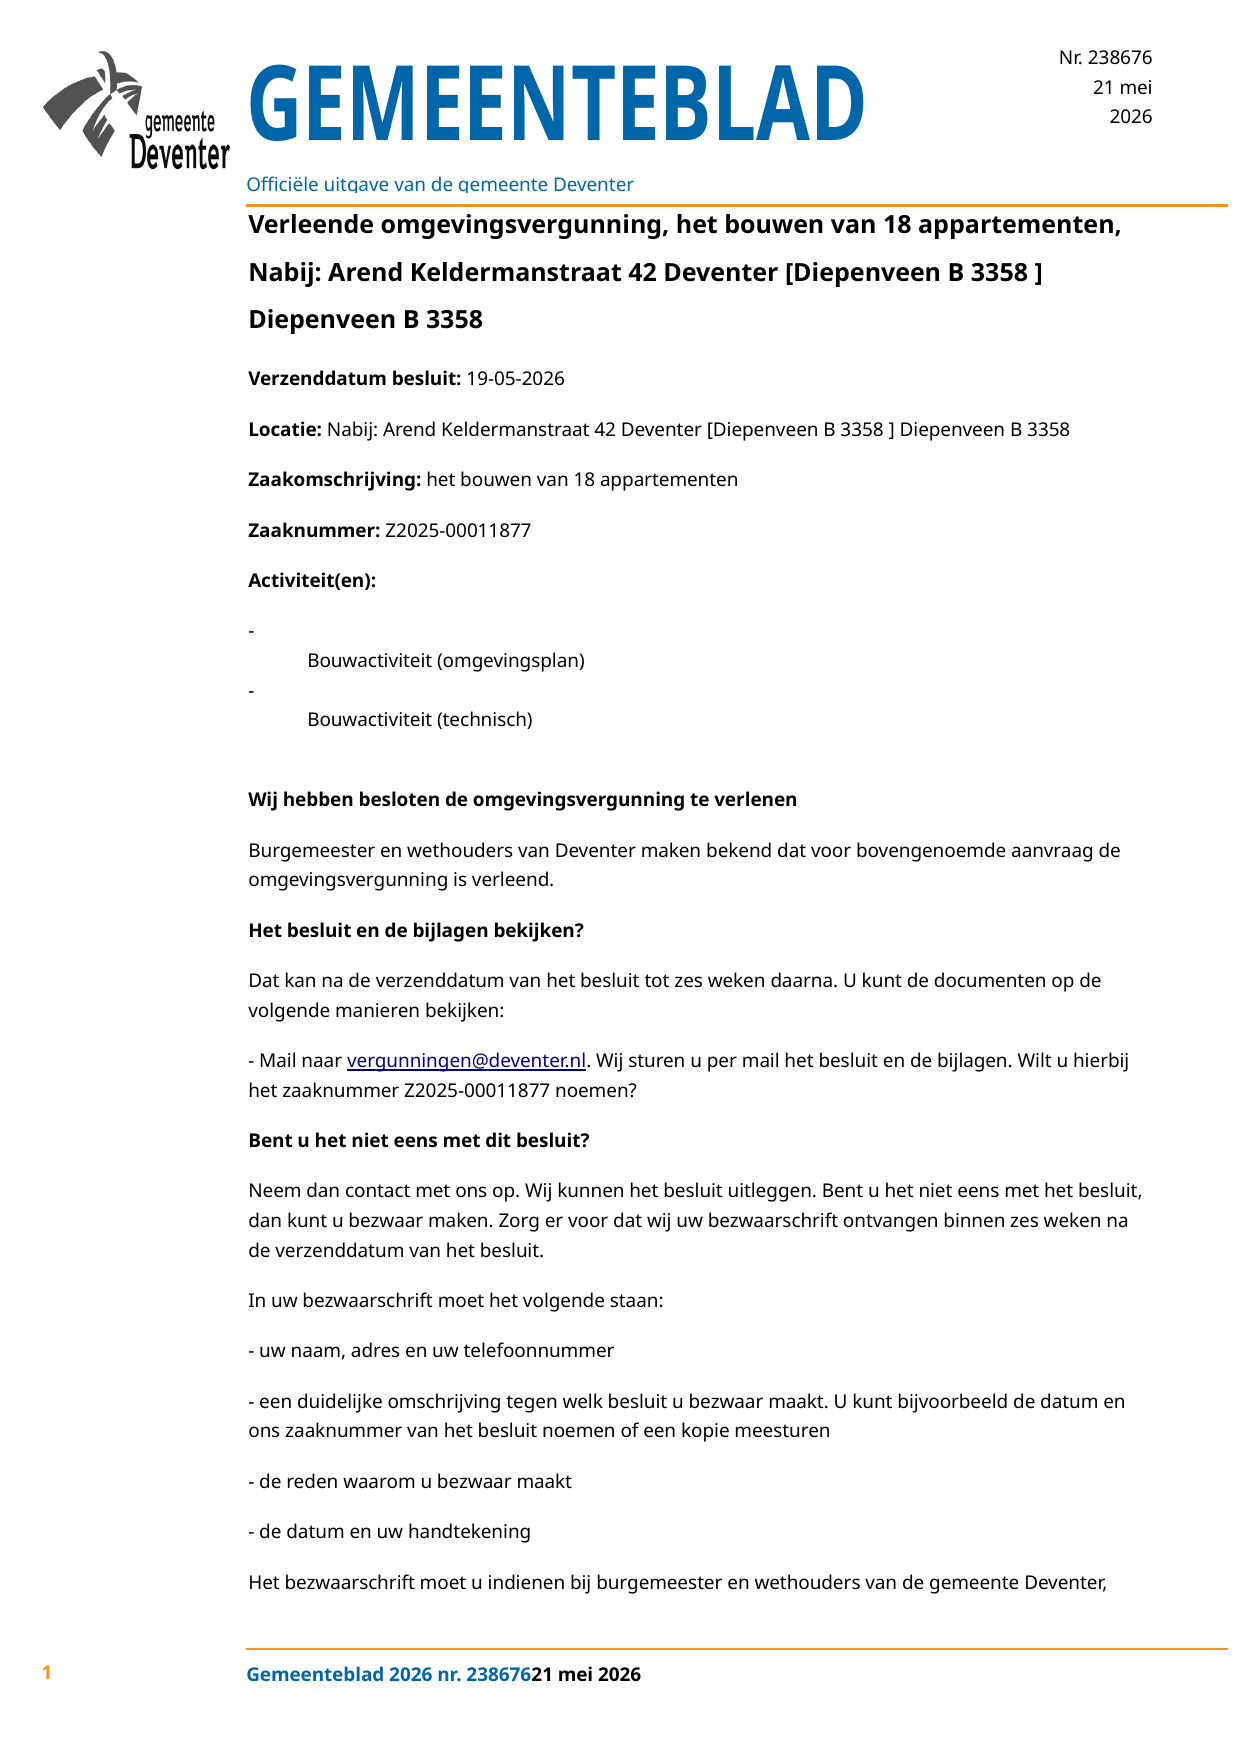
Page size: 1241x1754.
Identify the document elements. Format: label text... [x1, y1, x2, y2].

text Zaaknummer: Z2025-00011877 [248, 517, 1152, 542]
text Burgemeester en wethouders van Deventer maken bekend dat voor bovengenoemde aanvraag de omgevingsvergunning is verleend. [248, 837, 1152, 892]
text - een duidelijke omschrijving tegen welk besluit u bezwaar maakt. U kunt bijvoorbeeld de datum en ons zaaknummer van het besluit noemen of een kopie meesturen [248, 1388, 1152, 1443]
list Bouwactiviteit (omgevingsplan) [248, 647, 1152, 673]
text Het bezwaarschrift moet u indienen bij burgemeester en wethouders van de gemeente Deventer, [248, 1569, 1152, 1594]
text Verleende omgevingsvergunning, het bouwen van 18 appartementen, Nabij: Arend Keldermanstraat 42 Deventer [Diepenveen B 3358 ] Diepenveen B 3358 [248, 207, 1152, 336]
text Neem dan contact met ons op. Wij kunnen het besluit uitleggen. Bent u het niet eens met het besluit, dan kunt u bezwaar maken. Zorg er voor dat wij uw bezwaarschrift ontvangen binnen zes weken na de verzenddatum van het besluit. [248, 1178, 1152, 1262]
text Bent u het niet eens met dit besluit? [248, 1127, 1152, 1153]
text Wij hebben besloten de omgevingsvergunning te verlenen [248, 786, 1152, 812]
text Zaakomschrijving: het bouwen van 18 appartementen [248, 466, 1152, 492]
text Verzenddatum besluit: 19-05-2026 [248, 366, 1152, 391]
text Locatie: Nabij: Arend Keldermanstraat 42 Deventer [Diepenveen B 3358 ] Diepenveen B 3358 [248, 416, 1152, 442]
picture [41, 47, 231, 172]
text - de reden waarom u bezwaar maakt [248, 1468, 1152, 1494]
text Dat kan na de verzenddatum van het besluit tot zes weken daarna. U kunt de documenten op de volgende manieren bekijken: [248, 967, 1152, 1022]
text - uw naam, adres en uw telefoonnummer [248, 1338, 1152, 1363]
list Bouwactiviteit (technisch) [248, 706, 1152, 732]
text - Mail naar vergunningen@deventer.nl. Wij sturen u per mail het besluit en de bijlagen. Wilt u hierbij het zaaknummer Z2025-00011877 noemen? [248, 1047, 1152, 1102]
text - de datum en uw handtekening [248, 1518, 1152, 1544]
text Activiteit(en): [248, 567, 1152, 593]
text Het besluit en de bijlagen bekijken? [248, 917, 1152, 942]
text In uw bezwaarschrift moet het volgende staan: [248, 1287, 1152, 1313]
